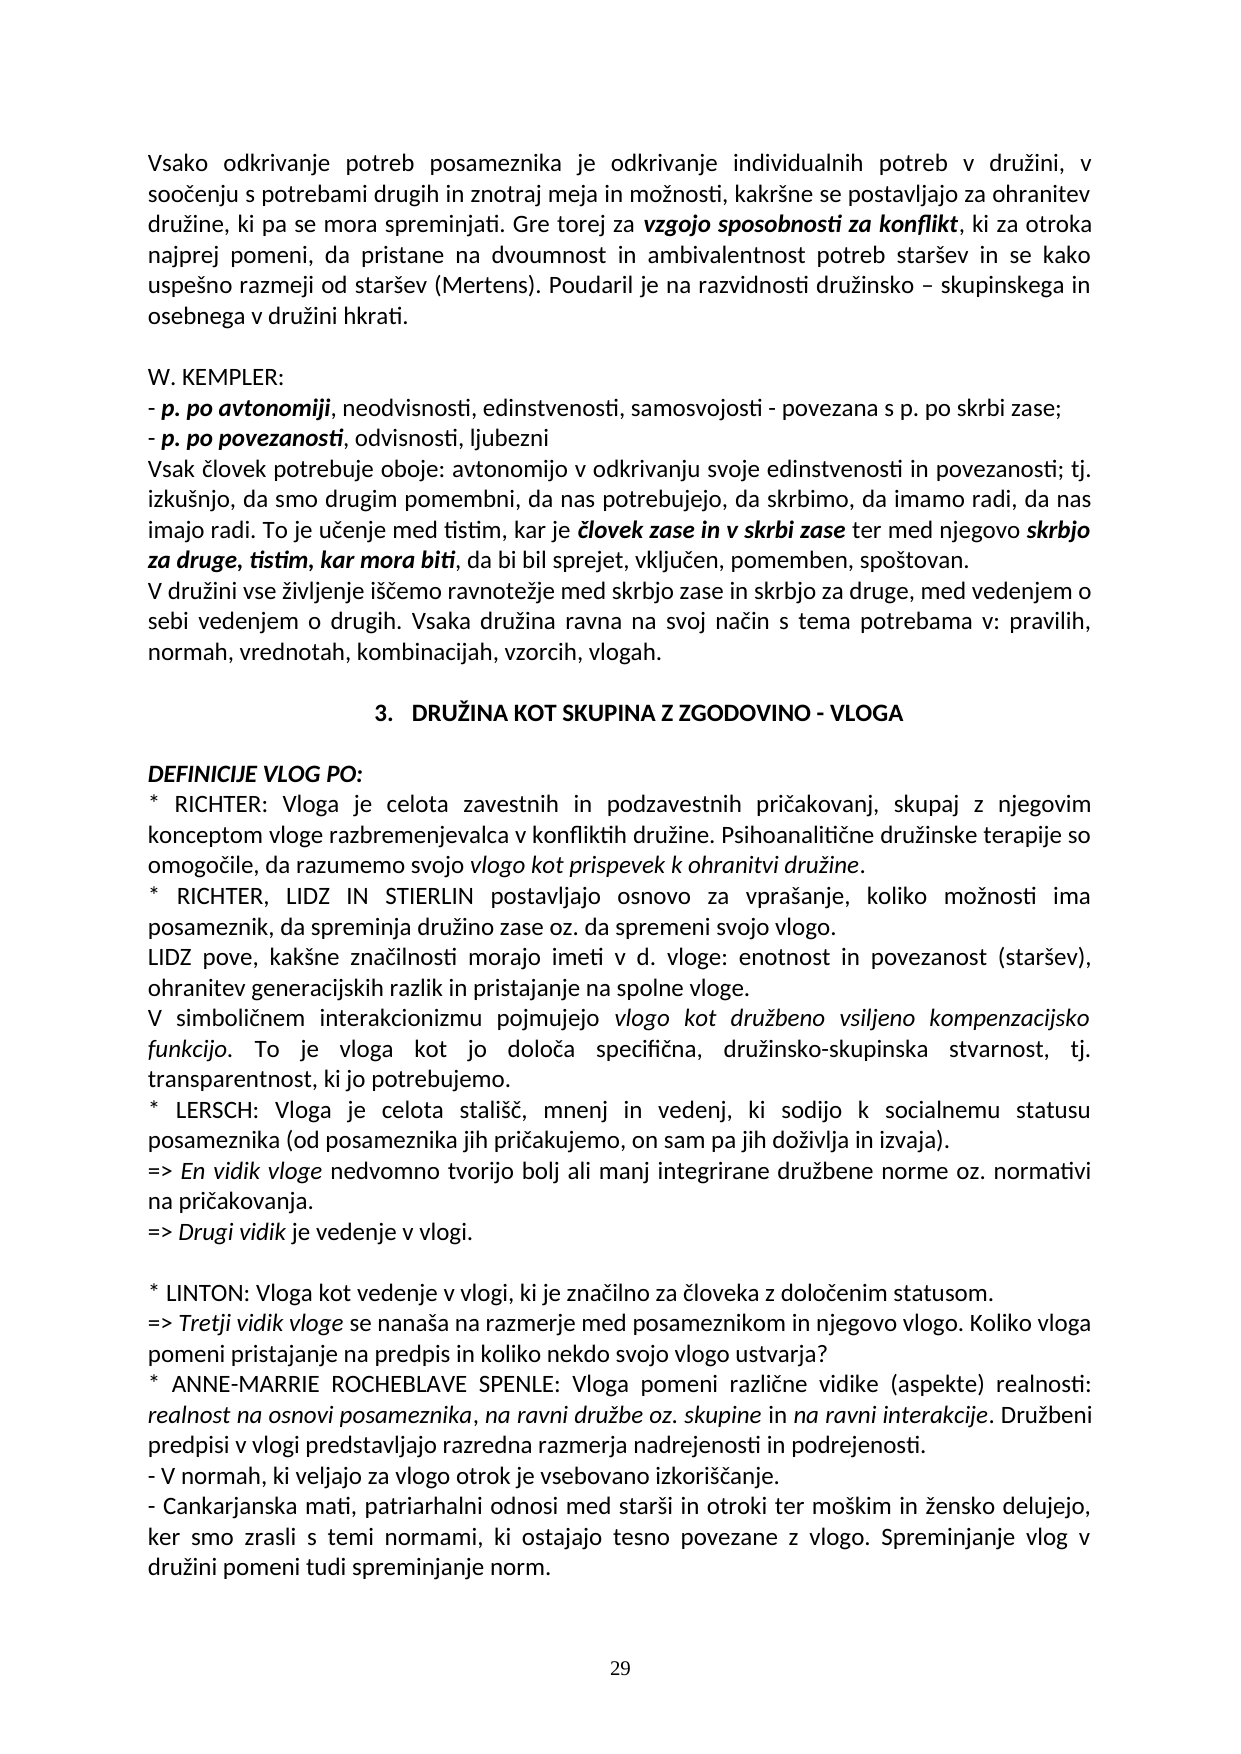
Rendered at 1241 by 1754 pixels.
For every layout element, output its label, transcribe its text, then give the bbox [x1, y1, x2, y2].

text * RICHTER: Vloga je celota zavestnih in podzavestnih pričakovanj, skupaj z njegovim konceptom vloge razbremenjevalca v konfliktih družine. Psihoanalitične družinske terapije so omogočile, da razumemo svojo vlogo kot prispevek k ohranitvi družine. [148, 788, 1093, 880]
text * LINTON: Vloga kot vedenje v vlogi, ki je značilno za človeka z določenim statusom. [148, 1277, 1093, 1307]
text Vsak človek potrebuje oboje: avtonomijo v odkrivanju svoje edinstvenosti in povezanosti; tj. izkušnjo, da smo drugim pomembni, da nas potrebujejo, da skrbimo, da imamo radi, da nas imajo radi. To je učenje med tistim, kar je človek zase in v skrbi zase ter med njegovo skrbjo za druge, tistim, kar mora biti, da bi bil sprejet, vključen, pomemben, spoštovan. [148, 453, 1093, 575]
text V družini vse življenje iščemo ravnotežje med skrbjo zase in skrbjo za druge, med vedenjem o sebi vedenjem o drugih. Vsaka družina ravna na svoj način s tema potrebama v: pravilih, normah, vrednotah, kombinacijah, vzorcih, vlogah. [148, 575, 1093, 666]
text LIDZ pove, kakšne značilnosti morajo imeti v d. vloge: enotnost in povezanost (staršev), ohranitev generacijskih razlik in pristajanje na spolne vloge. [148, 941, 1093, 1002]
list DRUŽINA KOT SKUPINA Z ZGODOVINO - VLOGA [185, 697, 1093, 727]
text => Tretji vidik vloge se nanaša na razmerje med posameznikom in njegovo vlogo. Koliko vloga pomeni pristajanje na predpis in koliko nekdo svojo vlogo ustvarja? [148, 1307, 1093, 1368]
text => En vidik vloge nedvomno tvorijo bolj ali manj integrirane družbene norme oz. normativi na pričakovanja. [148, 1155, 1093, 1216]
text * LERSCH: Vloga je celota stališč, mnenj in vedenj, ki sodijo k socialnemu statusu posameznika (od posameznika jih pričakujemo, on sam pa jih doživlja in izvaja). [148, 1094, 1093, 1155]
text W. KEMPLER: [148, 361, 1093, 392]
text * RICHTER, LIDZ IN STIERLIN postavljajo osnovo za vprašanje, koliko možnosti ima posameznik, da spreminja družino zase oz. da spremeni svojo vlogo. [148, 880, 1093, 941]
text - p. po povezanosti, odvisnosti, ljubezni [148, 422, 1093, 453]
text - V normah, ki veljajo za vlogo otrok je vsebovano izkoriščanje. [148, 1460, 1093, 1491]
text => Drugi vidik je vedenje v vlogi. [148, 1216, 1093, 1246]
text V simboličnem interakcionizmu pojmujejo vlogo kot družbeno vsiljeno kompenzacijsko funkcijo. To je vloga kot jo določa specifična, družinsko-skupinska stvarnost, tj. transparentnost, ki jo potrebujemo. [148, 1002, 1093, 1094]
text Vsako odkrivanje potreb posameznika je odkrivanje individualnih potreb v družini, v soočenju s potrebami drugih in znotraj meja in možnosti, kakršne se postavljajo za ohranitev družine, ki pa se mora spreminjati. Gre torej za vzgojo sposobnosti za konflikt, ki za otroka najprej pomeni, da pristane na dvoumnost in ambivalentnost potreb staršev in se kako uspešno razmeji od staršev (Mertens). Poudaril je na razvidnosti družinsko – skupinskega in osebnega v družini hkrati. [148, 148, 1093, 331]
text - Cankarjanska mati, patriarhalni odnosi med starši in otroki ter moškim in žensko delujejo, ker smo zrasli s temi normami, ki ostajajo tesno povezane z vlogo. Spreminjanje vlog v družini pomeni tudi spreminjanje norm. [148, 1491, 1093, 1582]
text DEFINICIJE VLOG PO: [148, 758, 1093, 788]
text - p. po avtonomiji, neodvisnosti, edinstvenosti, samosvojosti - povezana s p. po skrbi zase; [148, 392, 1093, 422]
text * ANNE-MARRIE ROCHEBLAVE SPENLE: Vloga pomeni različne vidike (aspekte) realnosti: realnost na osnovi posameznika, na ravni družbe oz. skupine in na ravni interakcije. Družbeni predpisi v vlogi predstavljajo razredna razmerja nadrejenosti in podrejenosti. [148, 1368, 1093, 1460]
